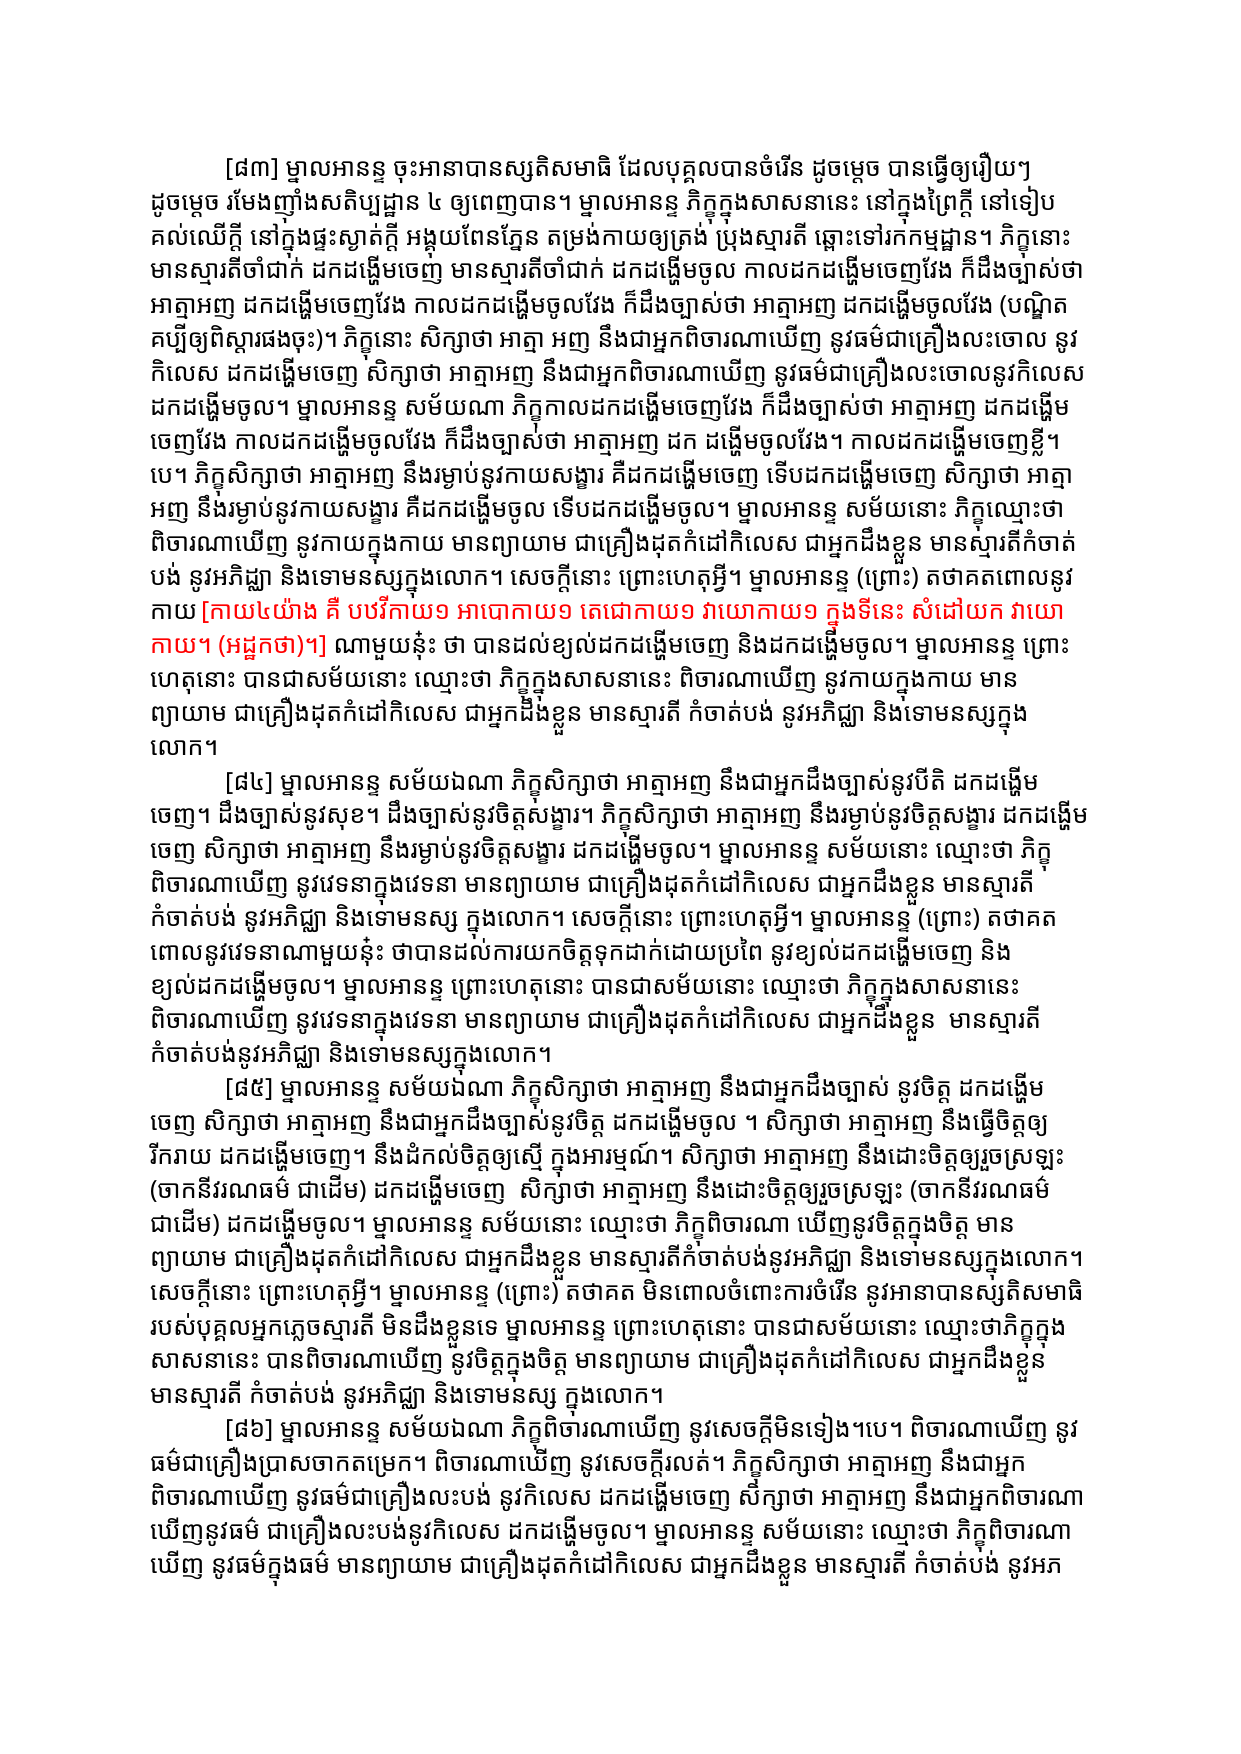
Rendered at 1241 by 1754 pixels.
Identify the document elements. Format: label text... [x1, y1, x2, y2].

text [៨៣] ម្នាល​អានន្ទ​ ចុះអានាបានស្សតិ​សមាធិ ដែល​បុគ្គល​បានចំរើន ដូចម្ដេច បានធ្វើ​ឲ្យ​រឿយៗ ​ដូចម្ដេច រមែងញ៉ាំង​សតិប្បដ្ឋាន​ ៤ ឲ្យ​ពេញបាន។ ម្នាល​អានន្ទ ភិក្ខុ​ក្នុងសាសនា​នេះ​ នៅ​ក្នុង​ព្រៃក្ដី នៅ​ទៀប​គល់ឈើ​ក្ដី នៅ​ក្នុងផ្ទះស្ងាត់ក្ដី អង្គុយ​ពែន​ភ្នែន តម្រង់​កាយ​ឲ្យ​ត្រង់ ប្រុងស្មារតី ឆ្ពោះទៅ​រក​កម្មដ្ឋាន។ ​ភិក្ខុនោះ មានស្មារតី​ចាំជាក់ ដកដង្ហើម​ចេញ ​មានស្មារតីចាំជាក់ ដកដង្ហើមចូល ​កាលដកដង្ហើម​ចេញ​វែង ក៏​ដឹង​ច្បាស់ថា អាត្មាអញ ដកដង្ហើមចេញវែង កាលដកដង្ហើម​ចូល​វែង​ ក៏ដឹងច្បាស់ថា អាត្មាអញ ដកដង្ហើមចូលវែង ​(បណ្ឌិតគប្បី​ឲ្យ​ពិស្ដារផងចុះ)។ ភិក្ខុនោះ​ សិក្សាថា អាត្មា​​ អញ នឹង​ជាអ្នក​ពិចារណា​ឃើញ​ នូវ​ធម៌ជា​គ្រឿងលះចោល នូវ​កិលេស ដកដង្ហើម​ចេញ សិក្សាថា អាត្មាអញ ​នឹង​ជាអ្នក​ពិចារណាឃើញ ​នូវ​ធម៌ជា​គ្រឿង​លះ​ចោល​នូវ​កិលេស​ ដក​ដង្ហើមចូល។ ម្នាលអានន្ទ សម័យ​ណា ភិក្ខុ​កាលដកដង្ហើម​ចេញវែង ក៏ដឹងច្បាស់​ថា​ អាត្មាអញ ដកដង្ហើម​ចេញ​វែង កាលដកដង្ហើម​ចូលវែង​ ក៏ដឹង​ច្បាស់​ថា អាត្មាអញ ដក ដង្ហើមចូលវែង។ កាលដកដង្ហើម​ចេញខ្លី។បេ។ ភិក្ខុសិក្សាថា អាត្មា​អញ​ នឹង​រម្ងាប់​នូវកាយ​សង្ខារ គឺ​ដកដង្ហើម​ចេញ ទើប​ដកដង្ហើម​ចេញ សិក្សាថា អាត្មា​អញ​ នឹង​រម្ងាប់​នូវកាយ​សង្ខារ គឺដកដង្ហើម​ចូល ទើបដកដង្ហើម​ចូល។ ម្នាល​អានន្ទ សម័យ​នោះ ភិក្ខុឈ្មោះ​ថា ពិចារណា​ឃើញ ​នូវ​កាយ​ក្នុង​កាយ មានព្យាយាម ​ជាគ្រឿង​ដុត​កំដៅកិលេស​ ជាអ្នក​ដឹងខ្លួន ​មានស្មារតី​កំចាត់​បង់ នូវអភិដ្ឈា ​និងទោមនស្ស​ក្នុង​លោក។ សេចក្ដីនោះ​ ព្រោះ​ហេតុ​អ្វី។ ម្នាលអានន្ទ (ព្រោះ)​ តថាគត​ពោលនូវ​កាយ​ [កាយ៤យ៉ាង គឺ បឋវីកាយ១ អាបោកាយ១ តេជោកាយ១ វាយោកាយ១ ក្នុងទីនេះ សំដៅយក វាយោកាយ។ (អដ្ឋកថា)។] ណាមួយ​នុ៎ះ ថា បានដល់ខ្យល់ដកដង្ហើម​ចេញ​ និងដកដង្ហើមចូល។​ ម្នាល​អានន្ទ​ ព្រោះ​ហេតុ​នោះ បានជា​សម័យនោះ ឈ្មោះថា ភិក្ខុក្នុងសាសនានេះ ពិចារណា​ឃើញ​ នូវកាយ​ក្នុង​កាយ មានព្យាយាម ជាគ្រឿង​ដុតកំដៅ​កិលេស ជាអ្នកដឹង​ខ្លួន មានស្មារតី កំចាត់​បង់ ​នូវ​អភិជ្ឈា ​និង​ទោមនស្ស​ក្នុង​លោក។ [150, 150, 1090, 763]
text [៨៦] ម្នាលអានន្ទ សម័យ​ឯណា ភិក្ខុ​ពិចារណា​ឃើញ ​នូវសេចក្ដី​មិនទៀង​។បេ។ ពិចារណា​ឃើញ​ នូវ​ធម៌ជាគ្រឿង​ប្រាសចាក​តម្រេក។ ពិចារណា​ឃើញ ​នូវ​សេចក្ដី​រលត់។ ភិក្ខុសិក្សាថា អាត្មាអញ នឹងជាអ្នកពិចារណាឃើញ ​នូវធម៌ជាគ្រឿង​លះបង់ នូវកិលេស ដកដង្ហើមចេញ សិក្សាថា អាត្មាអញ​ នឹង​ជាអ្នក​ពិចារណាឃើញ​នូវ​ធម៌ ជាគ្រឿង​លះបង់​នូវកិលេស ដកដង្ហើមចូល។ ម្នាល​អានន្ទ សម័យ​នោះ ​ឈ្មោះថា ភិក្ខុពិចារណា​ឃើញ ​នូវ​ធម៌​​ក្នុងធម៌ មានព្យាយាម​ ជាគ្រឿង​ដុត​កំដៅកិលេស ជាអ្នក​ដឹង​​ខ្លួន​ មានស្មារតី​ កំចាត់​បង់ ​នូវ​អភជ្ឈា និង​ទោមនស្សក្នុងលោក។ ភិក្ខុនោះ ​ជាអ្នក​សំឡឹង​ដោយ​ប្រពៃ ព្រោះបាន​ឃើញ នូវការលះបង់​ នូវ​អភជ្ឈានិង​ទោមនស្ស​នោះ ​ដោយ​បញ្ញា។ ម្នាល​អានន្ទ ព្រោះ​ហេតុនេះ បានជា​សម័យ​នោះ​ ឈ្មោះថា ភិក្ខុក្នុង​សាសនានេះ បាន​ពិចារណាឃើញ​នូវធម៌​​ក្នុង​ធម៌ មានព្យាយាម ជាគ្រឿង​ដុតកំដៅកិលេស​ ជាអ្នក​ដឹង​​ខ្លួន​ មាន​ស្មារតីកំចាត់​បង់ ​នូវ​អភិជ្ឈា ​និង​ទោម​នស្ស​ក្នុង​លោក។ [150, 1410, 1090, 1581]
text [៨៥] ម្នាល​អានន្ទ សម័យឯណា ភិក្ខុសិក្សាថា អាត្មាអញ ​នឹង​ជាអ្នកដឹង​ច្បាស់​ នូវ​ចិត្ត​ ដកដង្ហើមចេញ​​ សិក្សាថា អាត្មាអញ ​នឹង​ជាអ្នក​ដឹងច្បាស់នូវ​ចិត្ត ដកដង្ហើម​ចូល ​។​​ សិក្សាថា អាត្មាអញ ​នឹង​ធ្វើចិត្ត​ឲ្យ​រីករាយ ដកដង្ហើម​ចេញ។​ នឹង​ដំកល់ចិត្ត​ឲ្យ​ស្មើ​ ក្នុង​អារម្មណ៍។ សិក្សាថា អាត្មាអញ ​នឹង​ដោះចិត្ត​ឲ្យ​រួច​ស្រឡះ (ចាក​នីវរណធម៌​ ជា​ដើម) ដកដង្ហើម​ចេញ សិក្សាថា អាត្មាអញ ​នឹងដោះចិត្ត​ឲ្យ​រួច​ស្រឡះ (ចាក​នីវរណ​ធម៌​ ជាដើម) ដកដង្ហើម​ចូល។ ម្នាលអានន្ទ​ សម័យ​នោះ ​ឈ្មោះ​ថា​ ភិក្ខុ​ពិចារណា ឃើញនូវ​ចិត្តក្នុងចិត្ត​ មានព្យាយាម ​ជាគ្រឿង​ដុតកំដៅកិលេស ជាអ្នក​ដឹង​ខ្លួន ​មាន​ស្មារតីកំចាត់​បង់​នូវ​អភិជ្ឈា និង​ទោមនស្សក្នុងលោក។ សេចក្ដីនោះ ព្រោះ​ហេតុអ្វី។ ម្នាលអានន្ទ ​(ព្រោះ) ​តថាគត ​មិន​ពោល​ចំពោះការចំរើន​ នូវ​អានា​បាន​ស្សតិសមាធិ របស់​បុគ្គល​អ្នក​ភ្លេច​ស្មារតី មិនដឹង​ខ្លួនទេ ម្នាល​អានន្ទ ព្រោះ​ហេតុ​នោះ​ បានជាសម័យ​នោះ​ ឈ្មោះ​ថា​ភិក្ខុក្នុង​សាសនានេះ បានពិចារណាឃើញ ​នូវ​ចិត្ត​ក្នុងចិត្ត មានព្យាយាម ​ជាគ្រឿង​ដុតកំដៅ​កិលេស​ ជាអ្នក​ដឹង​ខ្លួន​ មានស្មារតី កំចាត់​បង់​ នូវ​អភិជ្ឈា និង​ទោមនស្ស ក្នុងលោក។ [150, 1070, 1090, 1410]
text [៨៤] ម្នាលអានន្ទ សម័យ​ឯណា ភិក្ខុសិក្សាថា អាត្មាអញ​ នឹង​ជា​អ្នក​ដឹង​ច្បាស់​នូវបីតិ ដកដង្ហើមចេញ។​ ​ដឹង​ច្បាស់នូវ​សុខ។ ដឹងច្បាស់​នូវ​ចិត្ត​សង្ខារ។ ភិក្ខុសិក្សាថា អាត្មាអញ​ នឹង​រម្ងាប់​នូវ​ចិត្ត​សង្ខារ ដកដង្ហើម​ចេញ​ សិក្សាថា អាត្មាអញ ​នឹង​រម្ងាប់​នូវ​ចិត្តសង្ខារ​ ដកដង្ហើម​ចូល។ ម្នាល​អានន្ទ សម័យ​នោះ ឈ្មោះ​ថា ភិក្ខុពិចារណា​ឃើញ ​នូវ​វេទនា​ក្នុង​វេទនា មាន​ព្យាយាម ​ជាគ្រឿង​ដុតកំដៅកិលេស ជាអ្នក​ដឹង​ខ្លួន​ មាន​ស្មារតី កំចាត់​បង់​ នូវ​អភិជ្ឈា និង​ទោមនស្ស ក្នុងលោក។​ សេចក្ដី​នោះ ​ព្រោះ​ហេតុ​អ្វី។ ម្នាល​អានន្ទ ​(ព្រោះ) តថាគត ​ពោល​នូវ​វេទនា​ណា​មួយ​នុ៎ះ ថាបានដល់​ការយកចិត្ត​ទុកដាក់​ដោយ​ប្រពៃ នូវ​ខ្យល់ដកដង្ហើមចេញ និងខ្យល់ដកដង្ហើមចូល។ ម្នាលអានន្ទ​ ព្រោះហេតុ​នោះ បានជា​សម័យនោះ ​ឈ្មោះថា ភិក្ខុក្នុងសាសនា​នេះ​ ពិចារណា​ឃើញ​ នូវ​វេទនា​ក្នុង​វេទនា មានព្យាយាម ជាគ្រឿង​ដុត​កំដៅ​កិលេស ជាអ្នកដឹង​ខ្លួន មាន​ស្មារតី ​ កំចាត់​បង់​នូវ​អភិជ្ឈា និងទោមនស្ស​ក្នុងលោក។ [150, 763, 1090, 1070]
